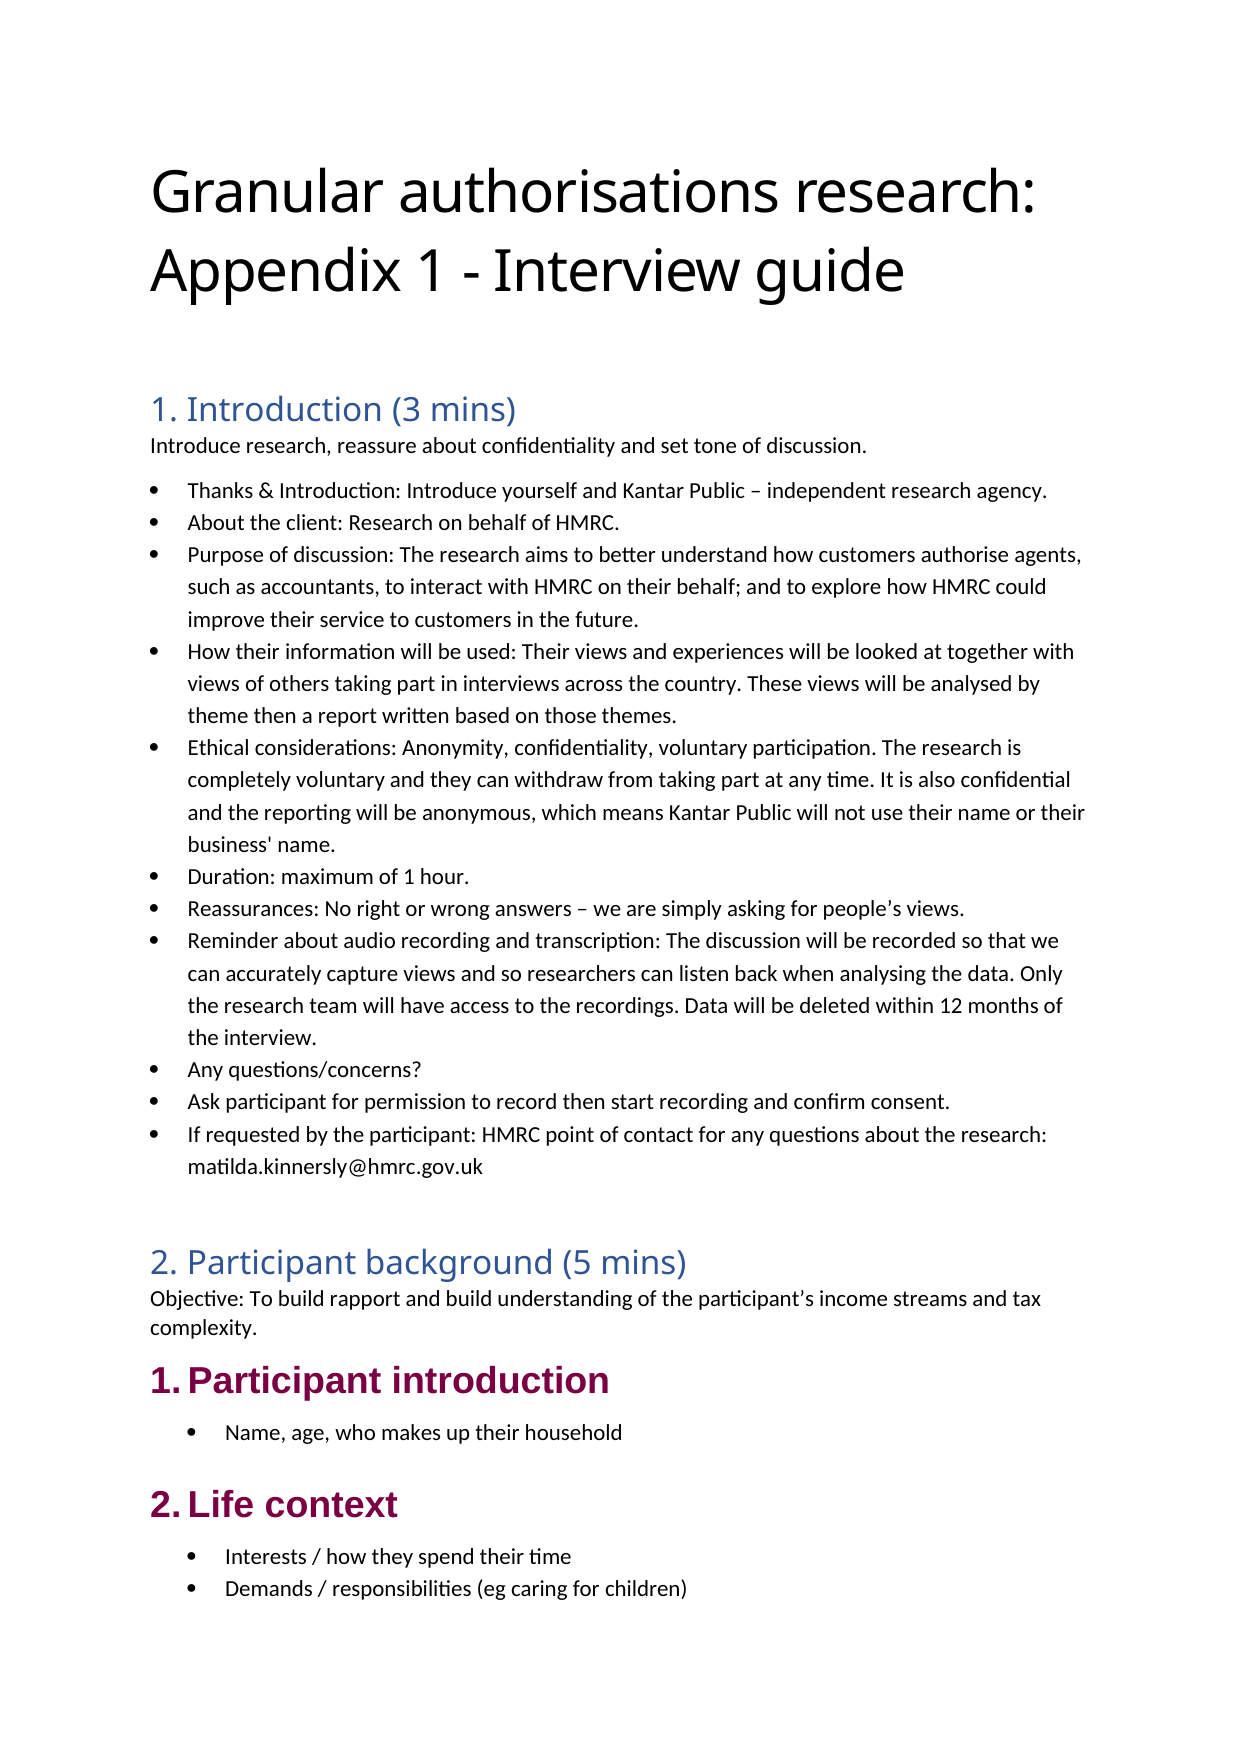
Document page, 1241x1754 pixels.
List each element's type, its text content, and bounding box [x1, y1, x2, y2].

text Objective: To build rapport and build understanding of the participant’s income streams and tax complexity. [150, 1284, 1090, 1341]
list Thanks & Introduction: Introduce yourself and Kantar Public – independent research agency. [150, 476, 1090, 504]
subtitle Life context [150, 1482, 1090, 1525]
list Interests / how they spend their time [187, 1542, 1090, 1570]
list Reassurances: No right or wrong answers – we are simply asking for people’s views. [150, 894, 1090, 922]
subtitle 1. Introduction (3 mins) [150, 385, 1090, 431]
list Demands / responsibilities (eg caring for children) [187, 1574, 1090, 1602]
list Name, age, who makes up their household [187, 1418, 1090, 1446]
list Ethical considerations: Anonymity, confidentiality, voluntary participation. The research is completely voluntary and they can withdraw from taking part at any time. It is also confidential and the reporting will be anonymous, which means Kantar Public will not use their name or their business' name. [150, 733, 1090, 858]
list Any questions/concerns? [150, 1055, 1090, 1083]
title Granular authorisations research: Appendix 1 - Interview guide [150, 150, 1090, 309]
subtitle 2. Participant background (5 mins) [150, 1239, 1090, 1284]
list Duration: maximum of 1 hour. [150, 862, 1090, 890]
list How their information will be used: Their views and experiences will be looked at together with views of others taking part in interviews across the country. These views will be analysed by theme then a report written based on those themes. [150, 637, 1090, 729]
list Reminder about audio recording and transcription: The discussion will be recorded so that we can accurately capture views and so researchers can listen back when analysing the data. Only the research team will have access to the recordings. Data will be deleted within 12 months of the interview. [150, 927, 1090, 1051]
list Purpose of discussion: The research aims to better understand how customers authorise agents, such as accountants, to interact with HMRC on their behalf; and to explore how HMRC could improve their service to customers in the future. [150, 540, 1090, 633]
list If requested by the participant: HMRC point of contact for any questions about the research: matilda.kinnersly@hmrc.gov.uk [150, 1120, 1090, 1210]
subtitle Participant introduction [150, 1358, 1090, 1401]
list About the client: Research on behalf of HMRC. [150, 508, 1090, 536]
list Ask participant for permission to record then start recording and confirm consent. [150, 1087, 1090, 1116]
text Introduce research, reassure about confidentiality and set tone of discussion. [150, 431, 1090, 459]
